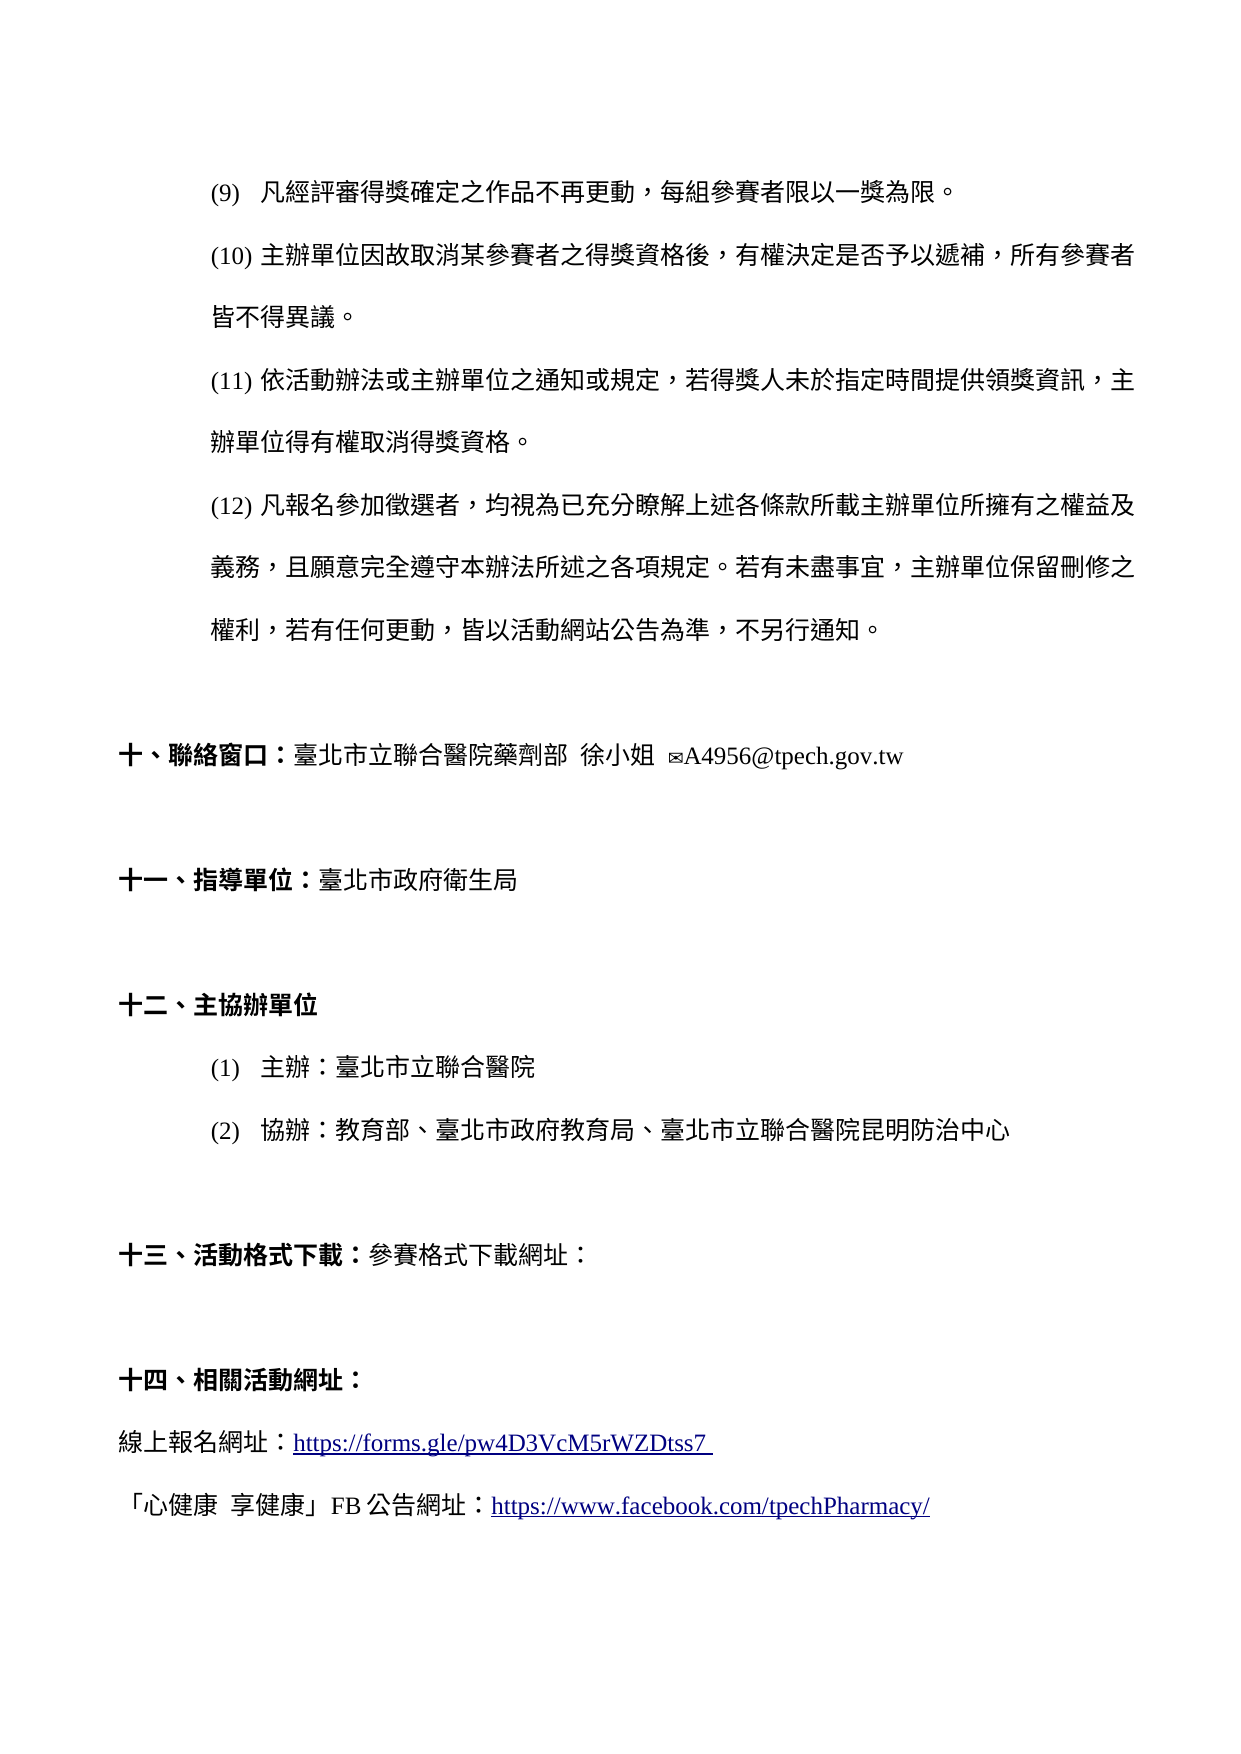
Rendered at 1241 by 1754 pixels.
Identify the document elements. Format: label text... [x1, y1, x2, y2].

text 線上報名網址：https://forms.gle/pw4D3VcM5rWZDtss7 [118, 1399, 1137, 1462]
list 主辦單位因故取消某參賽者之得獎資格後，有權決定是否予以遞補，所有參賽者皆不得異議。 [211, 212, 1137, 337]
list 主辦：臺北市立聯合醫院 [211, 1024, 1137, 1087]
list 依活動辦法或主辦單位之通知或規定，若得獎人未於指定時間提供領獎資訊，主辦單位得有權取消得獎資格。 [211, 337, 1137, 462]
text 「心健康 享健康」FB公告網址：https://www.facebook.com/tpechPharmacy/ [118, 1462, 1137, 1524]
list 凡經評審得獎確定之作品不再更動，每組參賽者限以一獎為限。 [211, 149, 1137, 212]
text 十二、主協辦單位 [118, 962, 1137, 1024]
text 十、聯絡窗口：臺北市立聯合醫院藥劑部 徐小姐 ✉A4956@tpech.gov.tw [118, 712, 1137, 774]
list 凡報名參加徵選者，均視為已充分瞭解上述各條款所載主辦單位所擁有之權益及義務，且願意完全遵守本辦法所述之各項規定。若有未盡事宜，主辦單位保留刪修之權利，若有任何更動，皆以活動網站公告為準，不另行通知。 [211, 462, 1137, 649]
list 協辦：教育部、臺北市政府教育局、臺北市立聯合醫院昆明防治中心 [211, 1087, 1137, 1149]
text 十一、指導單位：臺北市政府衛生局 [118, 837, 1137, 899]
text 十四、相關活動網址： [118, 1337, 1137, 1399]
text 十三、活動格式下載：參賽格式下載網址： [118, 1212, 1137, 1274]
